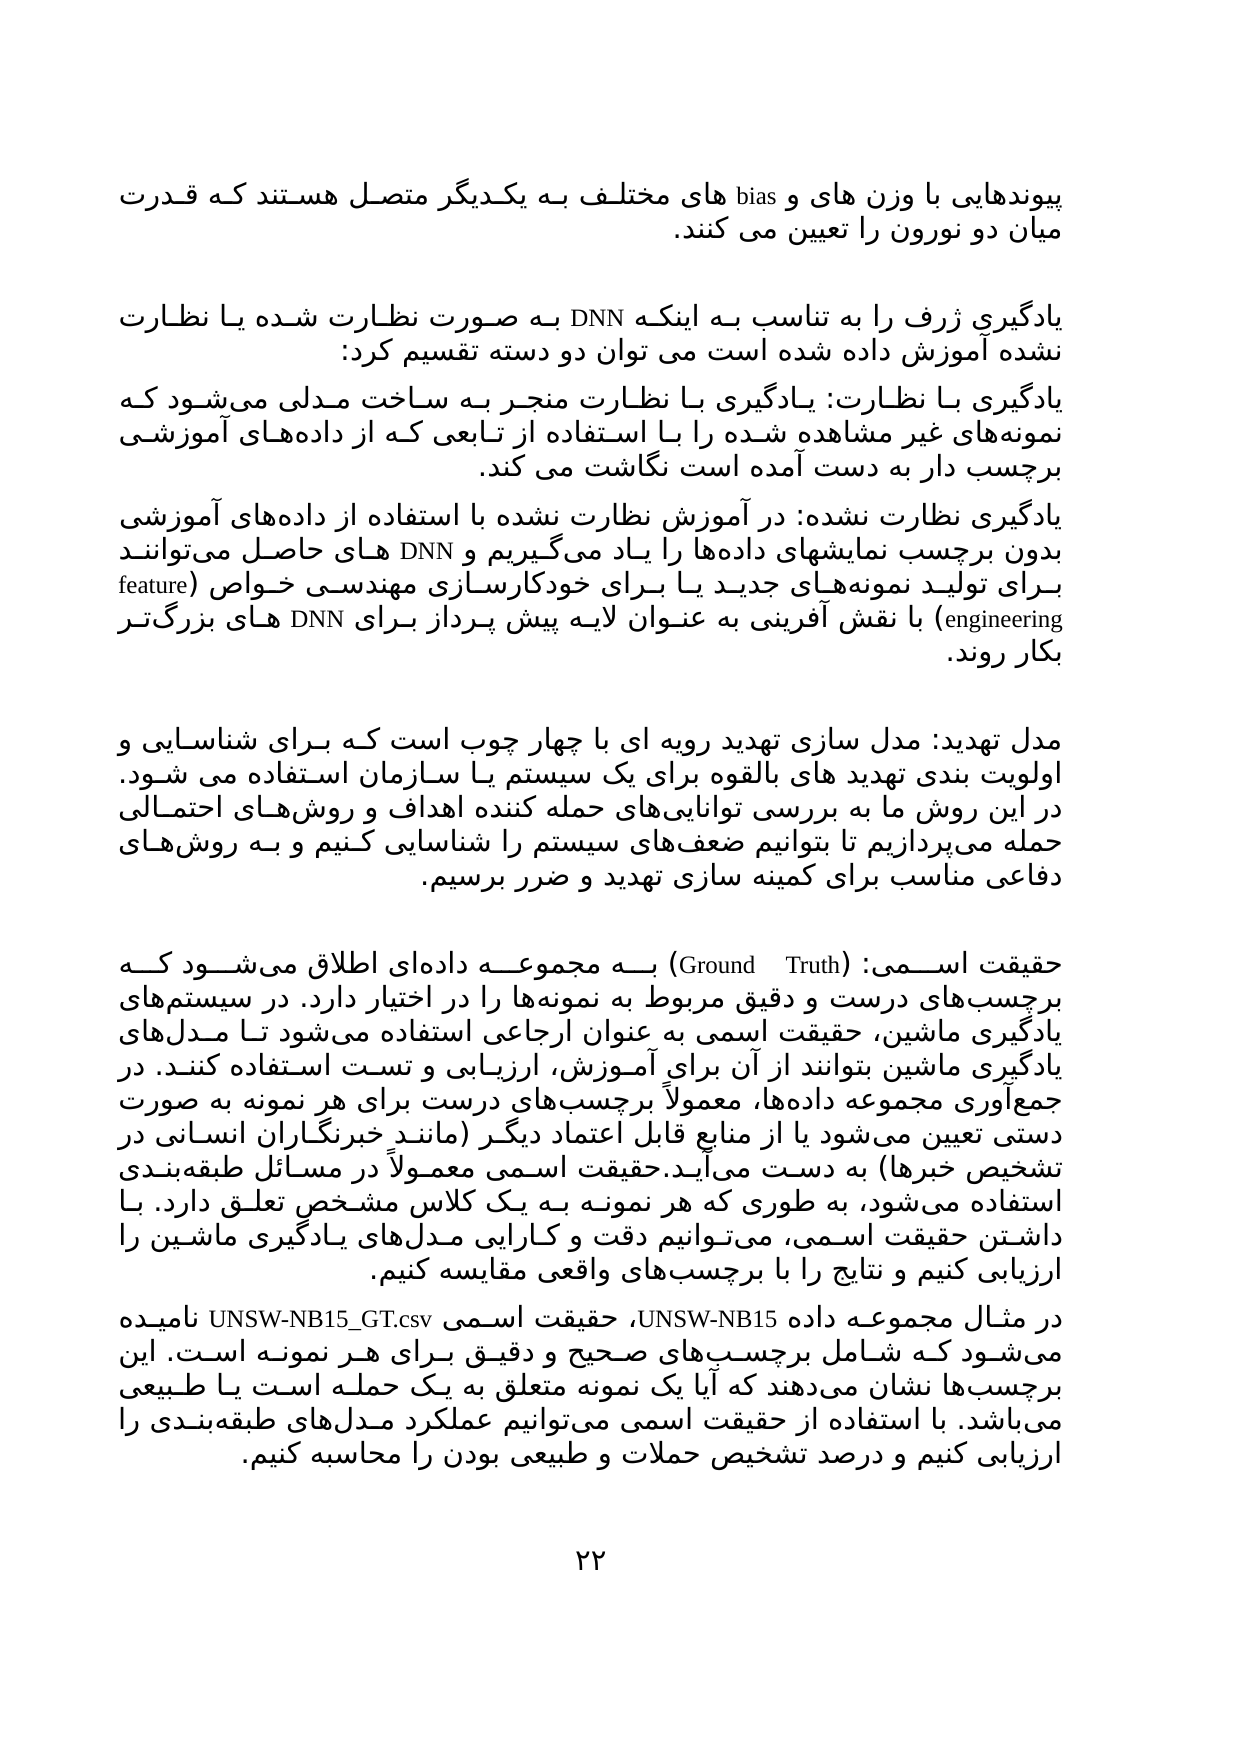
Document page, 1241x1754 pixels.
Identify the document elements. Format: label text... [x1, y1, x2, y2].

text یادگیری ژرف را به تناسب به اینکه DNN به صورت نظارت شده یا نظارت نشده آموزش داده شده‌ است می توان دو دسته تقسیم کرد: [118, 299, 1063, 367]
text نورون:یک نورون یک واحد محاسباتی مجزا می‌باشد که نتیجه اعمال تابع فعال سازی خود روی ورودی خود را به نورون های دیگر منتقل می کند. نرونها با پیوندهایی با وزن های و bias های مختلف به یکدیگر متصل هستند که قدرت میان دو نورون را تعیین می کنند. [118, 177, 1063, 245]
text یادگیری نظارت نشده: در آموزش نظارت نشده با استفاده از داده‌های آموزشی بدون برچسب نمایشهای داده‌ها را یاد می‌گیریم و DNN های حاصل می‌توانند برای تولید نمونه‌های جدید یا برای خودکارسازی مهندسی خواص (feature engineering) با نقش آفرینی به عنوان لایه پیش پرداز برای DNN های بزرگ‌تر بکار روند. [118, 498, 1063, 668]
text یادگیری با نظارت: یادگیری با نظارت منجر به ساخت مدلی می‌شود که نمونه‌های غیر مشاهده شده را با استفاده از تابعی که از داده‌های آموزشی برچسب دار به دست آمده است نگاشت می کند. [118, 382, 1063, 484]
text حقیقت اسمی: (Ground Truth) به مجموعه داده‌ای اطلاق می‌شود که برچسب‌های درست و دقیق مربوط به نمونه‌ها را در اختیار دارد. در سیستم‌های یادگیری ماشین، حقیقت اسمی به عنوان ارجاعی استفاده می‌شود تا مدل‌های یادگیری ماشین بتوانند از آن برای آموزش، ارزیابی و تست استفاده کنند. در جمع‌آوری مجموعه داده‌ها، معمولاً برچسب‌های درست برای هر نمونه به صورت دستی تعیین می‌شود یا از منابع قابل اعتماد دیگر (مانند خبرنگاران انسانی در تشخیص خبرها) به دست می‌آید.حقیقت اسمی معمولاً در مسائل طبقه‌بندی استفاده می‌شود، به طوری که هر نمونه به یک کلاس مشخص تعلق دارد. با داشتن حقیقت اسمی، می‌توانیم دقت و کارایی مدل‌های یادگیری ماشین را ارزیابی کنیم و نتایج را با برچسب‌های واقعی مقایسه کنیم. [118, 946, 1063, 1286]
text در مثال مجموعه داده UNSW-NB15، حقیقت اسمی UNSW-NB15_GT.csv نامیده می‌شود که شامل برچسب‌های صحیح و دقیق برای هر نمونه است. این برچسب‌ها نشان می‌دهند که آیا یک نمونه متعلق به یک حمله است یا طبیعی می‌باشد. با استفاده از حقیقت اسمی می‌توانیم عملکرد مدل‌های طبقه‌بندی را ارزیابی کنیم و درصد تشخیص حملات و طبیعی بودن را محاسبه کنیم. [118, 1301, 1063, 1470]
text مدل تهدید: مدل سازی تهدید رویه ای با چهار چوب است که برای شناسایی و اولویت بندی تهدید های بالقوه برای یک سیستم یا سازمان استفاده می شود. در این روش ما به بررسی توانایی‌های حمله کننده اهداف و روش‌های احتمالی حمله می‌پردازیم تا بتوانیم ضعف‌های سیستم را شناسایی کنیم و به روش‌های دفاعی مناسب برای کمینه سازی تهدید و ضرر برسیم. [118, 722, 1063, 892]
